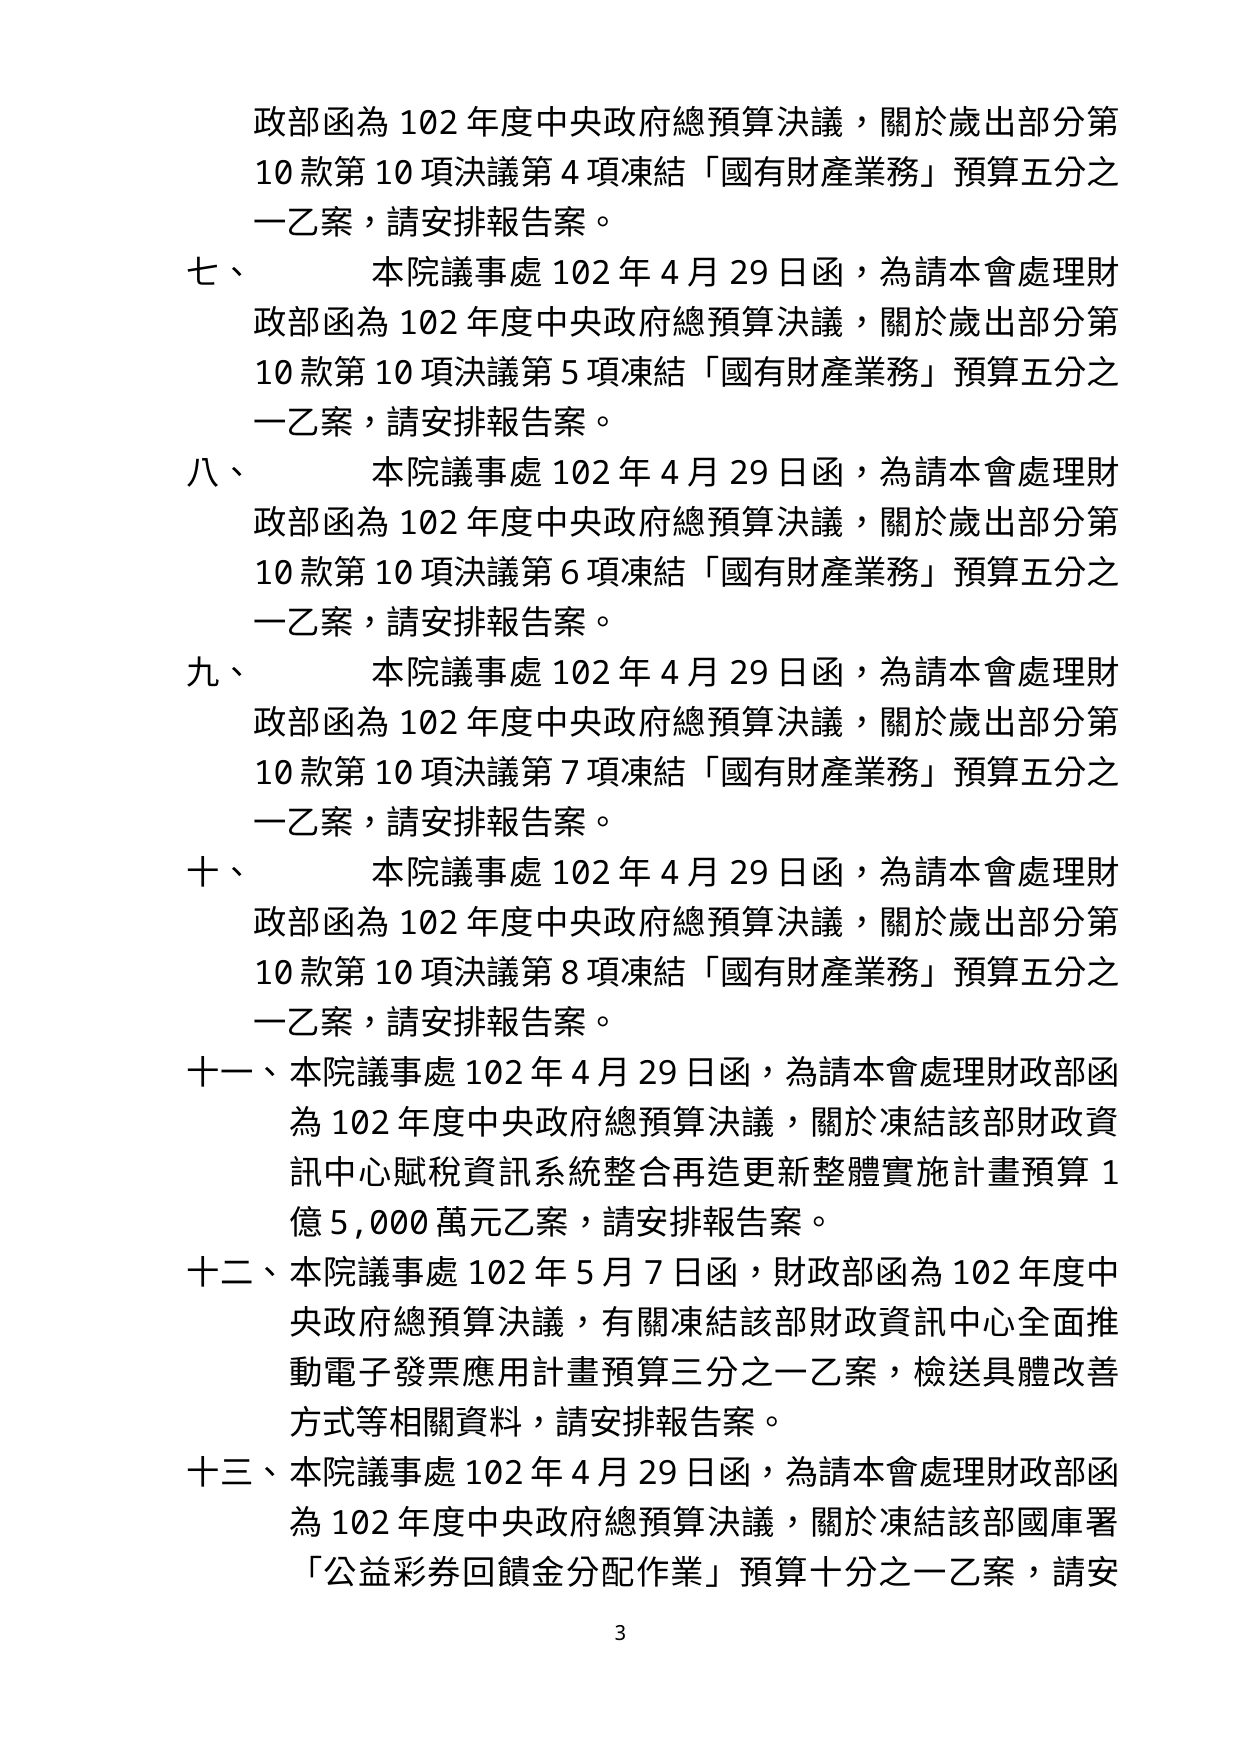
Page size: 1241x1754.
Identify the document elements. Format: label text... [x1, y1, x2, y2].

text 十三、 本院議事處102年4月29日函，為請本會處理財政部函為102年度中央政府總預算決議，關於凍結該部國庫署「公益彩券回饋金分配作業」預算十分之一乙案，請安 [187, 1444, 1120, 1594]
text 七、 本院議事處102年4月29日函，為請本會處理財政部函為102年度中央政府總預算決議，關於歲出部分第10款第10項決議第5項凍結「國有財產業務」預算五分之一乙案，請安排報告案。 [187, 244, 1120, 444]
text 九、 本院議事處102年4月29日函，為請本會處理財政部函為102年度中央政府總預算決議，關於歲出部分第10款第10項決議第7項凍結「國有財產業務」預算五分之一乙案，請安排報告案。 [187, 644, 1120, 844]
text 十一、 本院議事處102年4月29日函，為請本會處理財政部函為102年度中央政府總預算決議，關於凍結該部財政資訊中心賦稅資訊系統整合再造更新整體實施計畫預算1億5,000萬元乙案，請安排報告案。 [187, 1044, 1120, 1244]
text 八、 本院議事處102年4月29日函，為請本會處理財政部函為102年度中央政府總預算決議，關於歲出部分第10款第10項決議第6項凍結「國有財產業務」預算五分之一乙案，請安排報告案。 [187, 444, 1120, 644]
text 政部函為102年度中央政府總預算決議，關於歲出部分第10款第10項決議第4項凍結「國有財產業務」預算五分之一乙案，請安排報告案。 [187, 94, 1120, 244]
text 十二、 本院議事處102年5月7日函，財政部函為102年度中央政府總預算決議，有關凍結該部財政資訊中心全面推動電子發票應用計畫預算三分之一乙案，檢送具體改善方式等相關資料，請安排報告案。 [187, 1244, 1120, 1444]
text 十、 本院議事處102年4月29日函，為請本會處理財政部函為102年度中央政府總預算決議，關於歲出部分第10款第10項決議第8項凍結「國有財產業務」預算五分之一乙案，請安排報告案。 [187, 844, 1120, 1044]
